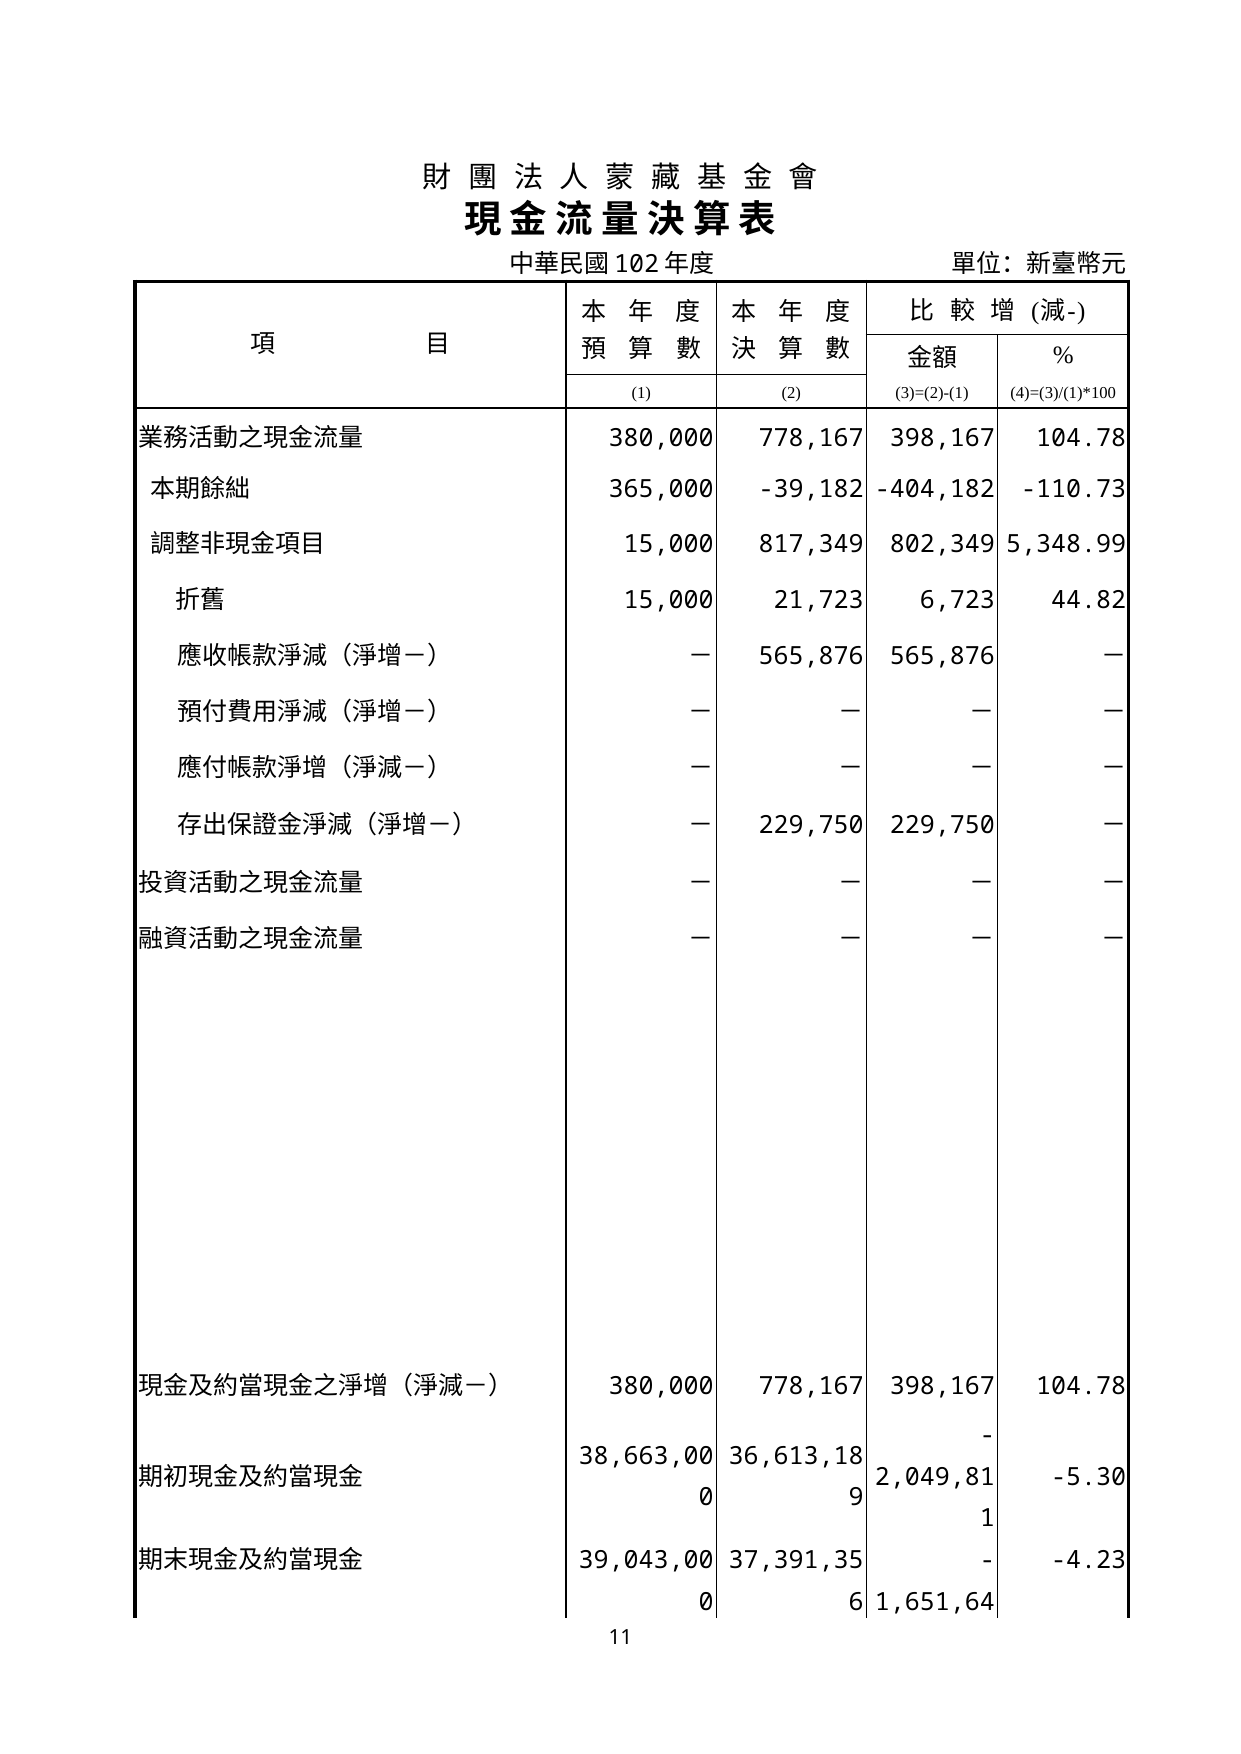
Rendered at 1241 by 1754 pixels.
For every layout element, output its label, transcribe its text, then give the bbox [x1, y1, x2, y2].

table_cell 21,723 [717, 568, 866, 624]
table_cell － [867, 680, 997, 736]
table_cell [567, 1132, 716, 1187]
table_cell 現金及約當現金之淨增（淨減－） [137, 1354, 565, 1410]
table_cell 229,750 [717, 792, 866, 850]
table_cell [137, 1298, 565, 1354]
table_cell － [998, 625, 1127, 680]
table_cell 380,000 [567, 1354, 716, 1410]
table_cell － [567, 625, 716, 680]
table_cell [567, 1021, 716, 1076]
table_cell [867, 1187, 997, 1243]
table_cell [998, 963, 1127, 1021]
table_cell % [998, 335, 1127, 374]
table_cell [137, 1076, 565, 1132]
text 現金流量決算表 [94, 196, 1146, 242]
table_cell 金額 [867, 335, 997, 374]
table_cell [567, 1187, 716, 1243]
table_cell 應付帳款淨增（淨減－） [137, 736, 565, 792]
table_cell － [567, 792, 716, 850]
table_cell 期末現金及約當現金 [137, 1535, 565, 1618]
table_cell [717, 1132, 866, 1187]
table_cell － [998, 736, 1127, 792]
table_cell 5,348.99 [998, 511, 1127, 568]
table_cell － [998, 850, 1127, 908]
table_cell [717, 1021, 866, 1076]
table_cell [998, 1132, 1127, 1187]
table_cell － [717, 736, 866, 792]
text 中華民國102年度 單位：新臺幣元 [446, 242, 1192, 279]
table_cell 565,876 [867, 625, 997, 680]
table_cell 調整非現金項目 [137, 511, 565, 568]
table_header 比 較 增 (減-) [867, 283, 1127, 334]
table_cell 229,750 [867, 792, 997, 850]
table_cell [567, 1076, 716, 1132]
table_cell -4.23 [998, 1535, 1127, 1618]
table_cell [717, 1243, 866, 1298]
table_cell － [717, 908, 866, 963]
table_cell 802,349 [867, 511, 997, 568]
table_cell [717, 963, 866, 1021]
text 財團法人蒙藏基金會 [94, 150, 1146, 196]
table_cell [867, 963, 997, 1021]
table_cell 本期餘絀 [137, 459, 565, 511]
table_header 項 目 [137, 283, 565, 407]
table_cell － [867, 736, 997, 792]
table_cell 應收帳款淨減（淨增－） [137, 625, 565, 680]
table_cell 104.78 [998, 1354, 1127, 1410]
table_cell -404,182 [867, 459, 997, 511]
table_cell [137, 1187, 565, 1243]
table_cell 期初現金及約當現金 [137, 1410, 565, 1535]
table_cell 折舊 [137, 568, 565, 624]
table_cell [998, 1243, 1127, 1298]
table_cell 778,167 [717, 409, 866, 459]
table_cell 36,613,189 [717, 1410, 866, 1535]
table_cell 380,000 [567, 409, 716, 459]
table_cell － [567, 908, 716, 963]
table_cell － [717, 850, 866, 908]
table_cell 44.82 [998, 568, 1127, 624]
table_cell (4)=(3)/(1)*100 [998, 374, 1127, 407]
table_cell [567, 1298, 716, 1354]
table_cell 存出保證金淨減（淨增－） [137, 792, 565, 850]
table_cell 融資活動之現金流量 [137, 908, 565, 963]
table_cell 15,000 [567, 511, 716, 568]
table_cell [867, 1243, 997, 1298]
table_cell 業務活動之現金流量 [137, 409, 565, 459]
table_cell － [998, 680, 1127, 736]
table_cell [998, 1298, 1127, 1354]
table_cell 6,723 [867, 568, 997, 624]
table_cell -5.30 [998, 1410, 1127, 1535]
table_cell 398,167 [867, 1354, 997, 1410]
table_cell [867, 1076, 997, 1132]
table_cell － [998, 908, 1127, 963]
table_cell 817,349 [717, 511, 866, 568]
table_cell － [998, 792, 1127, 850]
table_cell [867, 1132, 997, 1187]
table_cell － [567, 680, 716, 736]
table_cell [137, 1243, 565, 1298]
table_cell (1) [567, 375, 716, 407]
table_cell -1,651,64 [867, 1535, 997, 1618]
table_cell 預付費用淨減（淨增－） [137, 680, 565, 736]
table_cell [998, 1076, 1127, 1132]
table_cell － [567, 736, 716, 792]
table_cell － [867, 850, 997, 908]
table_cell 投資活動之現金流量 [137, 850, 565, 908]
table_cell [137, 1021, 565, 1076]
table_cell [717, 1298, 866, 1354]
table_cell 398,167 [867, 409, 997, 459]
table_cell [717, 1187, 866, 1243]
table_cell [137, 1132, 565, 1187]
table_cell 38,663,000 [567, 1410, 716, 1535]
table_cell 778,167 [717, 1354, 866, 1410]
table_cell [137, 963, 565, 1021]
table_cell － [567, 850, 716, 908]
table_cell － [717, 680, 866, 736]
table_cell 15,000 [567, 568, 716, 624]
table_cell (3)=(2)-(1) [867, 374, 997, 407]
table_header 本年度 預算數 [567, 283, 716, 374]
table_cell [867, 1298, 997, 1354]
table_cell [998, 1021, 1127, 1076]
table_cell 39,043,000 [567, 1535, 716, 1618]
table_cell [567, 963, 716, 1021]
table_cell -110.73 [998, 459, 1127, 511]
table_cell -39,182 [717, 459, 866, 511]
table_header 本年度 決算數 [717, 283, 866, 374]
table_cell － [867, 908, 997, 963]
table_cell [567, 1243, 716, 1298]
table_cell (2) [717, 375, 866, 407]
table_cell 565,876 [717, 625, 866, 680]
table_cell 365,000 [567, 459, 716, 511]
table_cell [867, 1021, 997, 1076]
table_cell [998, 1187, 1127, 1243]
table_cell -2,049,811 [867, 1410, 997, 1535]
table_cell 104.78 [998, 409, 1127, 459]
table_cell [717, 1076, 866, 1132]
table_cell 37,391,356 [717, 1535, 866, 1618]
